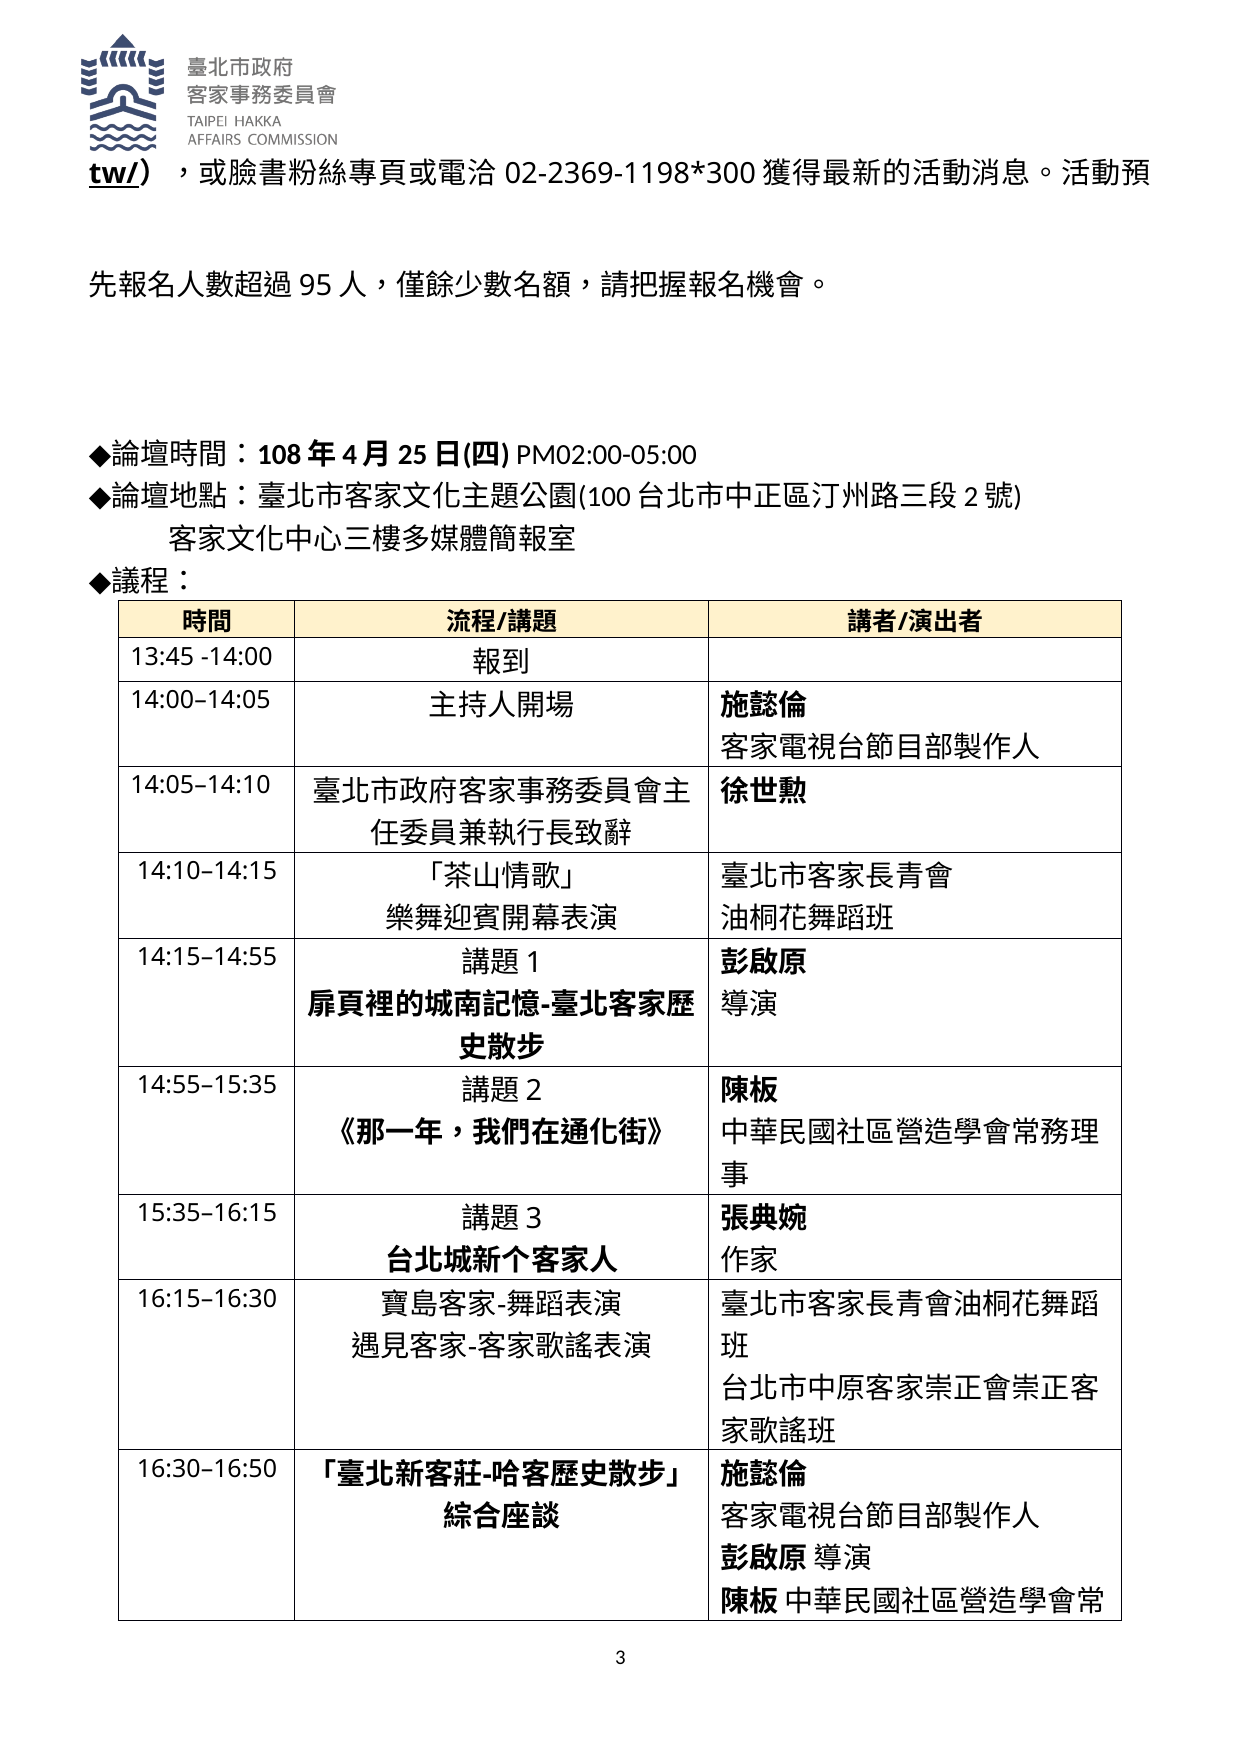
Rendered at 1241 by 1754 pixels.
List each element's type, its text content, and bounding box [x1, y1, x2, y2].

table_cell 彭啟原 導演 [709, 939, 1121, 1066]
table_cell 臺北市客家長青會油桐花舞蹈班 台北市中原客家崇正會崇正客家歌謠班 [709, 1280, 1121, 1449]
table_cell 臺北市政府客家事務委員會主任委員兼執行長致辭 [295, 767, 708, 852]
table_header 講者/演出者 [709, 601, 1121, 637]
table_header 流程/講題 [295, 601, 708, 637]
table_cell 徐世勲 [709, 767, 1121, 852]
table_cell 14:15–14:55 [119, 939, 294, 1066]
table_cell 主持人開場 [295, 682, 708, 766]
text ◆論壇時間：108年4月25日(四) PM02:00-05:00 [89, 430, 1152, 473]
text tw/），或臉書粉絲專頁或電洽02-2369-1198*300獲得最新的活動消息。活動預先報名人數超過95人，僅餘少數名額，請把握報名機會。 [89, 127, 1152, 314]
table_cell 「茶山情歌」 樂舞迎賓開幕表演 [295, 853, 708, 937]
text 客家文化中心三樓多媒體簡報室 [89, 515, 1152, 557]
table_cell 張典婉 作家 [709, 1195, 1121, 1279]
table_cell 15:35–16:15 [119, 1195, 294, 1279]
table_cell [709, 638, 1121, 681]
table_cell 16:15–16:30 [119, 1280, 294, 1449]
table_cell 報到 [295, 638, 708, 681]
picture [41, 0, 374, 193]
table_cell 14:10–14:15 [119, 853, 294, 937]
table_cell 14:05–14:10 [119, 767, 294, 852]
text ◆議程： [89, 557, 1152, 600]
table_cell 16:30–16:50 [119, 1450, 294, 1619]
text ◆論壇地點：臺北市客家文化主題公園(100台北市中正區汀州路三段2號) [89, 473, 1152, 515]
table_cell 講題3 台北城新个客家人 [295, 1195, 708, 1279]
table_cell 施懿倫 客家電視台節目部製作人 [709, 682, 1121, 766]
table_cell 講題2 《那一年，我們在通化街》 [295, 1067, 708, 1193]
table_cell 14:55–15:35 [119, 1067, 294, 1193]
table_cell 施懿倫 客家電視台節目部製作人 彭啟原 導演 陳板 中華民國社區營造學會常 [709, 1450, 1121, 1619]
table_cell 講題1 扉頁裡的城南記憶-臺北客家歷史散步 [295, 939, 708, 1066]
table_cell 14:00–14:05 [119, 682, 294, 766]
table_cell 臺北市客家長青會 油桐花舞蹈班 [709, 853, 1121, 937]
table_cell 寶島客家-舞蹈表演 遇見客家-客家歌謠表演 [295, 1280, 708, 1449]
table_header 時間 [119, 601, 294, 637]
table_cell 陳板 中華民國社區營造學會常務理事 [709, 1067, 1121, 1193]
table_cell 「臺北新客莊-哈客歷史散步」綜合座談 [295, 1450, 708, 1619]
table_cell 13:45 -14:00 [119, 638, 294, 681]
